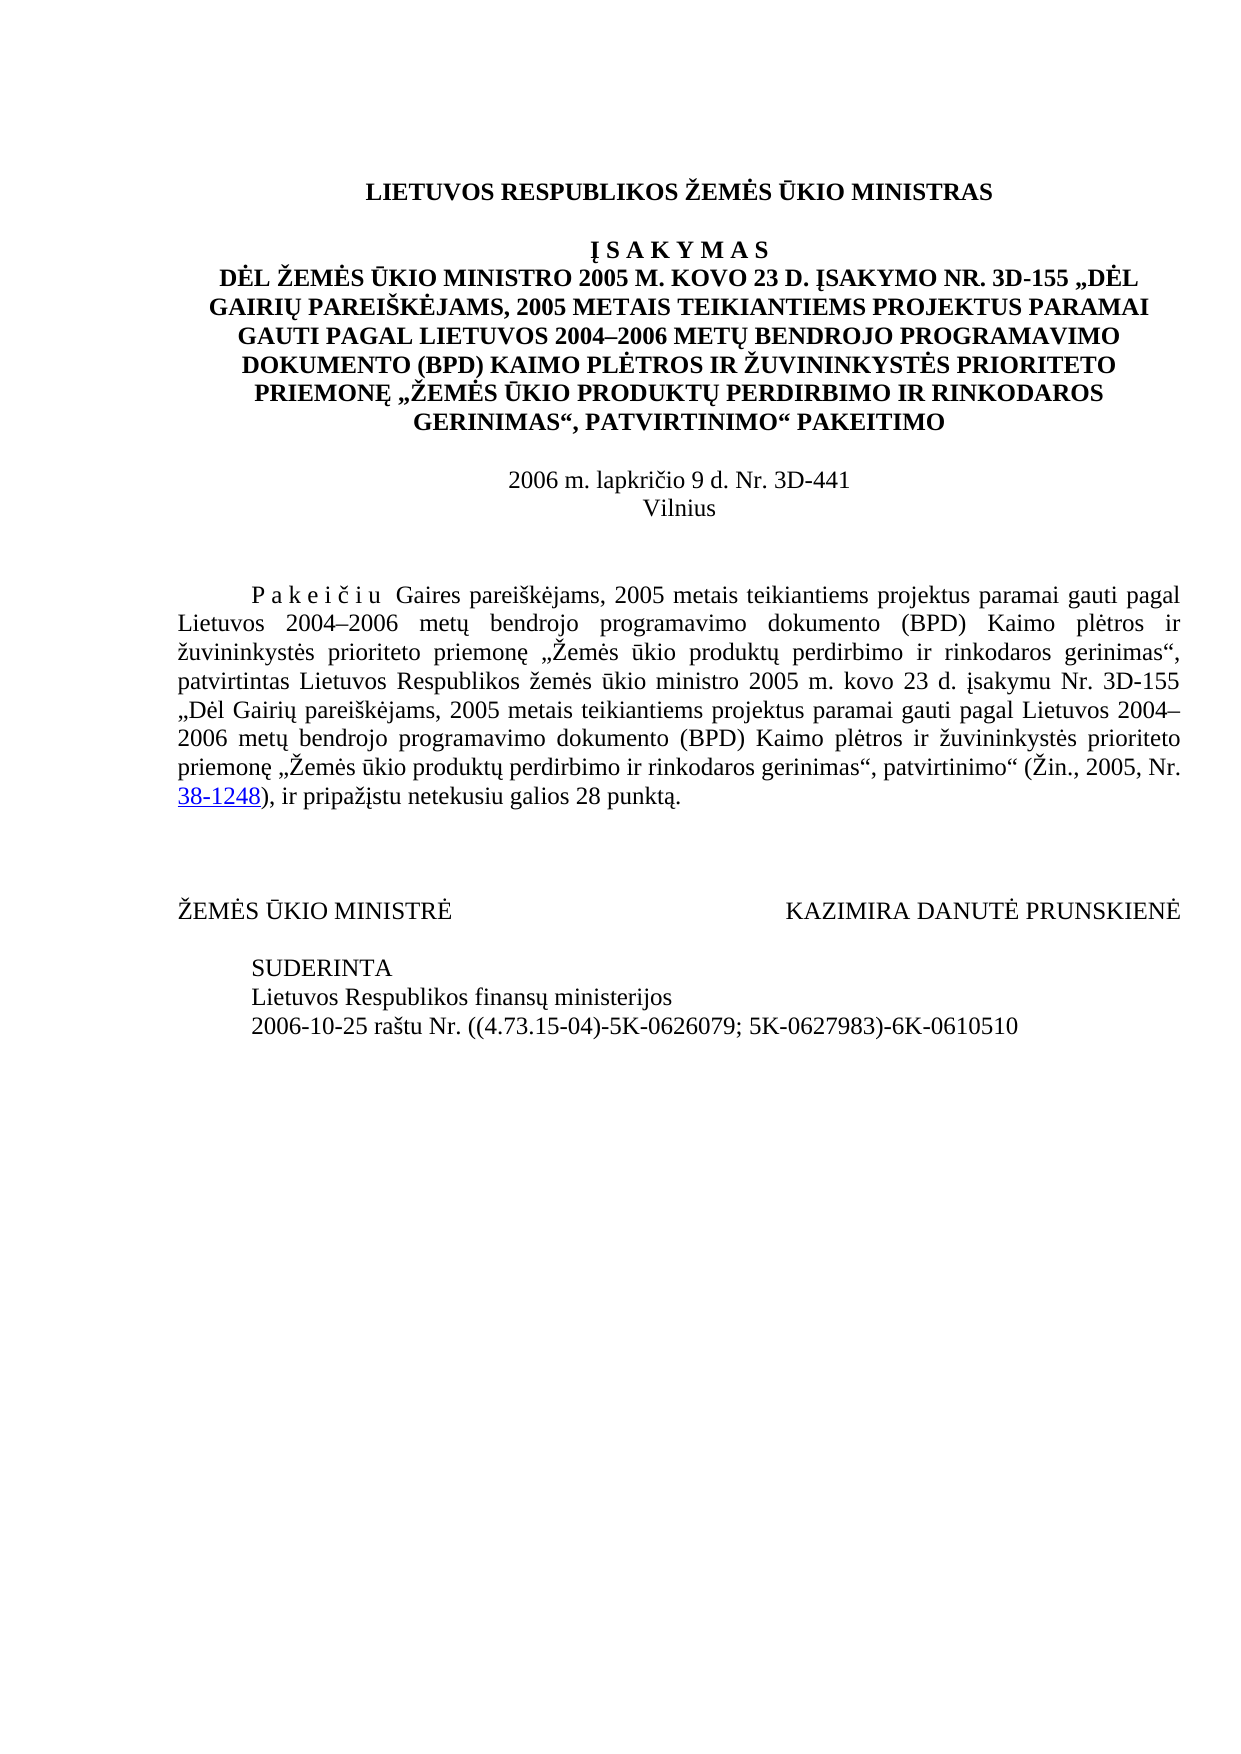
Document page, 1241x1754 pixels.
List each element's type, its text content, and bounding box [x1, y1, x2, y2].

text DĖL ŽEMĖS ŪKIO MINISTRO 2005 M. KOVO 23 D. ĮSAKYMO NR. 3D-155 „DĖL GAIRIŲ PAREIŠKĖJAMS, 2005 METAIS TEIKIANTIEMS PROJEKTUS PARAMAI GAUTI PAGAL LIETUVOS 2004–2006 METŲ BENDROJO PROGRAMAVIMO DOKUMENTO (BPD) KAIMO PLĖTROS IR ŽUVININKYSTĖS PRIORITETO PRIEMONĘ „ŽEMĖS ŪKIO PRODUKTŲ PERDIRBIMO IR RINKODAROS GERINIMAS“, PATVIRTINIMO“ PAKEITIMO [177, 263, 1181, 436]
text Vilnius [177, 493, 1181, 522]
text Pakeičiu Gaires pareiškėjams, 2005 metais teikiantiems projektus paramai gauti pagal Lietuvos 2004–2006 metų bendrojo programavimo dokumento (BPD) Kaimo plėtros ir žuvininkystės prioriteto priemonę „Žemės ūkio produktų perdirbimo ir rinkodaros gerinimas“, patvirtintas Lietuvos Respublikos žemės ūkio ministro 2005 m. kovo 23 d. įsakymu Nr. 3D-155 „Dėl Gairių pareiškėjams, 2005 metais teikiantiems projektus paramai gauti pagal Lietuvos 2004–2006 metų bendrojo programavimo dokumento (BPD) Kaimo plėtros ir žuvininkystės prioriteto priemonę „Žemės ūkio produktų perdirbimo ir rinkodaros gerinimas“, patvirtinimo“ (Žin., 2005, Nr. 38-1248), ir pripažįstu netekusiu galios 28 punktą. [177, 580, 1181, 810]
text LIETUVOS RESPUBLIKOS ŽEMĖS ŪKIO MINISTRAS [177, 177, 1181, 206]
text Lietuvos Respublikos finansų ministerijos [177, 982, 1181, 1011]
text Į S A K Y M A S [177, 235, 1181, 263]
text SUDERINTA [177, 953, 1181, 982]
text ŽEMĖS ŪKIO MINISTRĖ KAZIMIRA DANUTĖ PRUNSKIENĖ [177, 896, 1181, 925]
text 2006-10-25 raštu Nr. ((4.73.15-04)-5K-0626079; 5K-0627983)-6K-0610510 [177, 1011, 1181, 1040]
text 2006 m. lapkričio 9 d. Nr. 3D-441 [177, 465, 1181, 493]
